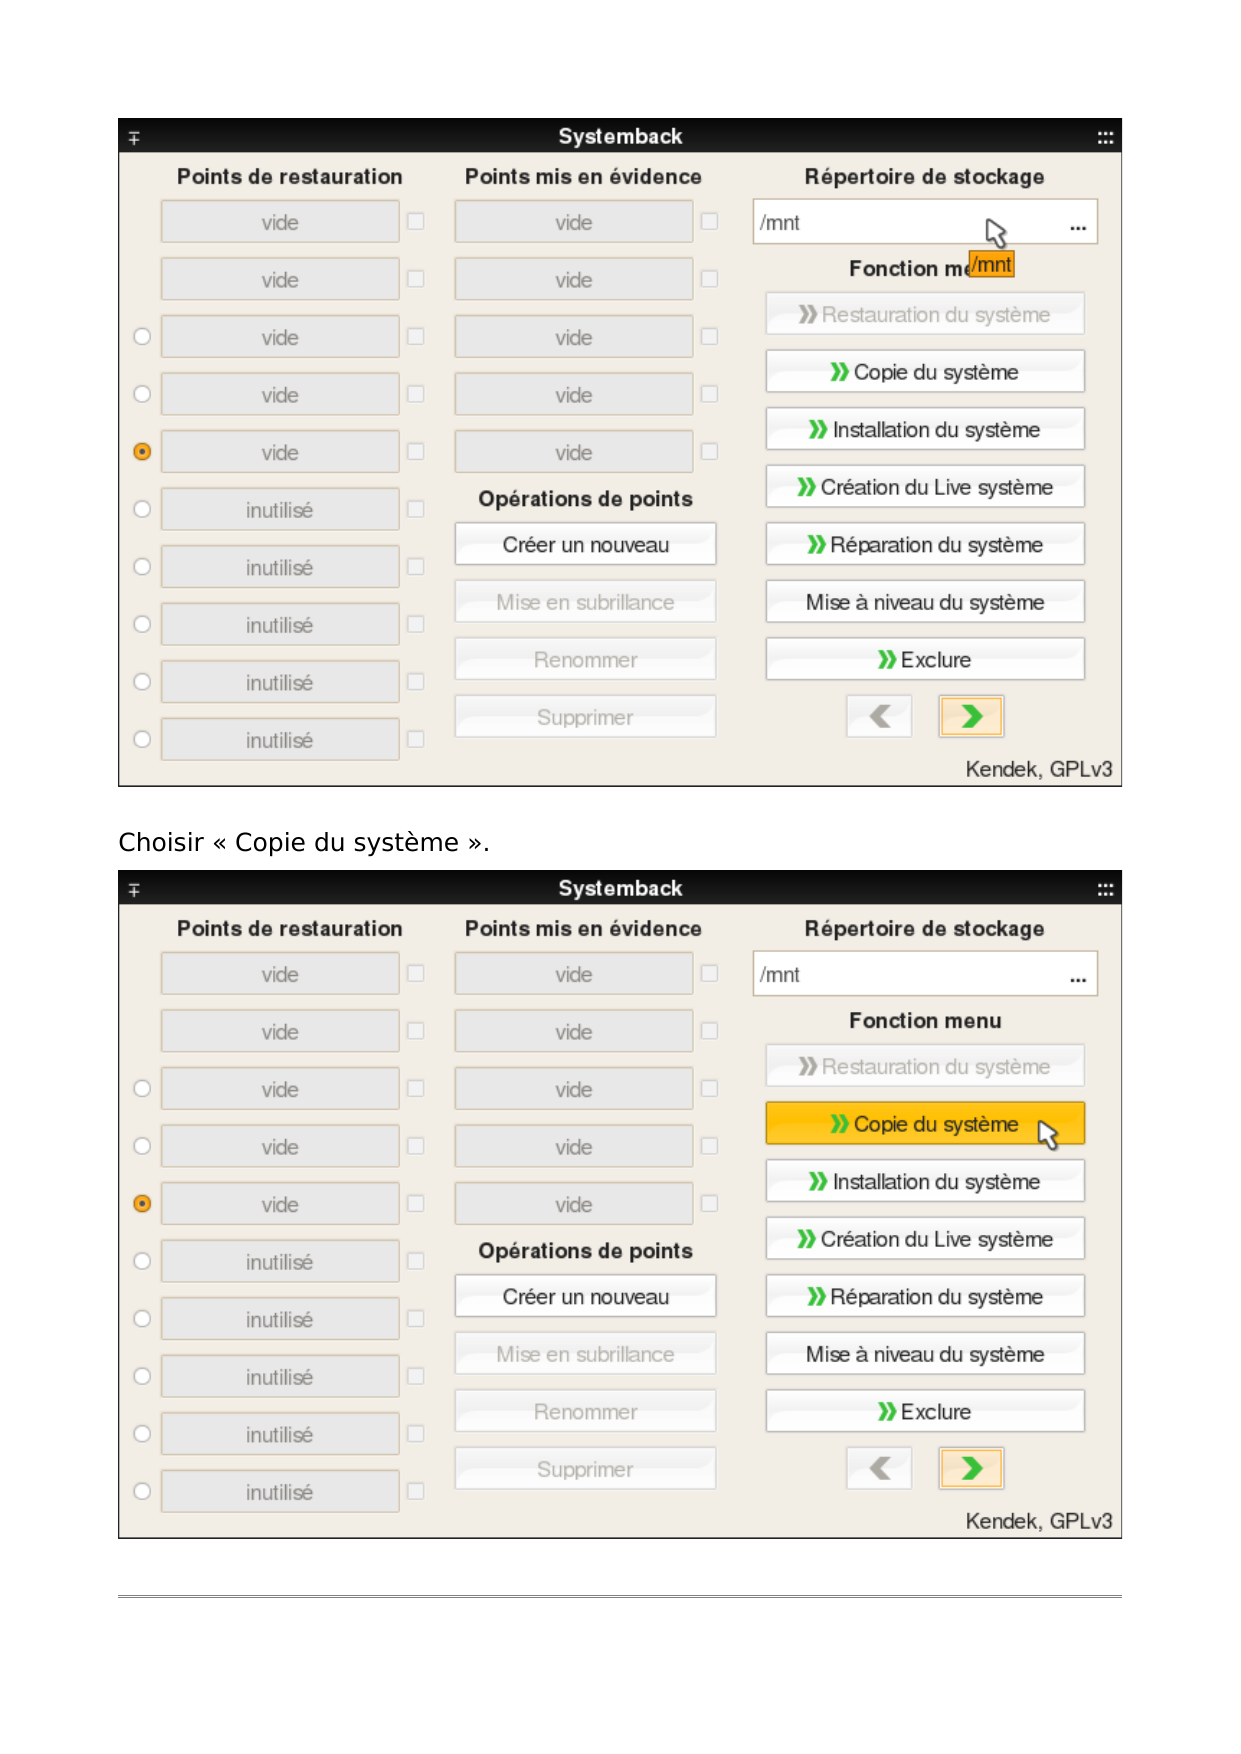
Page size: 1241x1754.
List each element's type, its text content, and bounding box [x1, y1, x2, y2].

picture [118, 870, 1123, 1539]
text Choisir « Copie du système ». [118, 828, 1122, 858]
picture [118, 118, 1123, 787]
